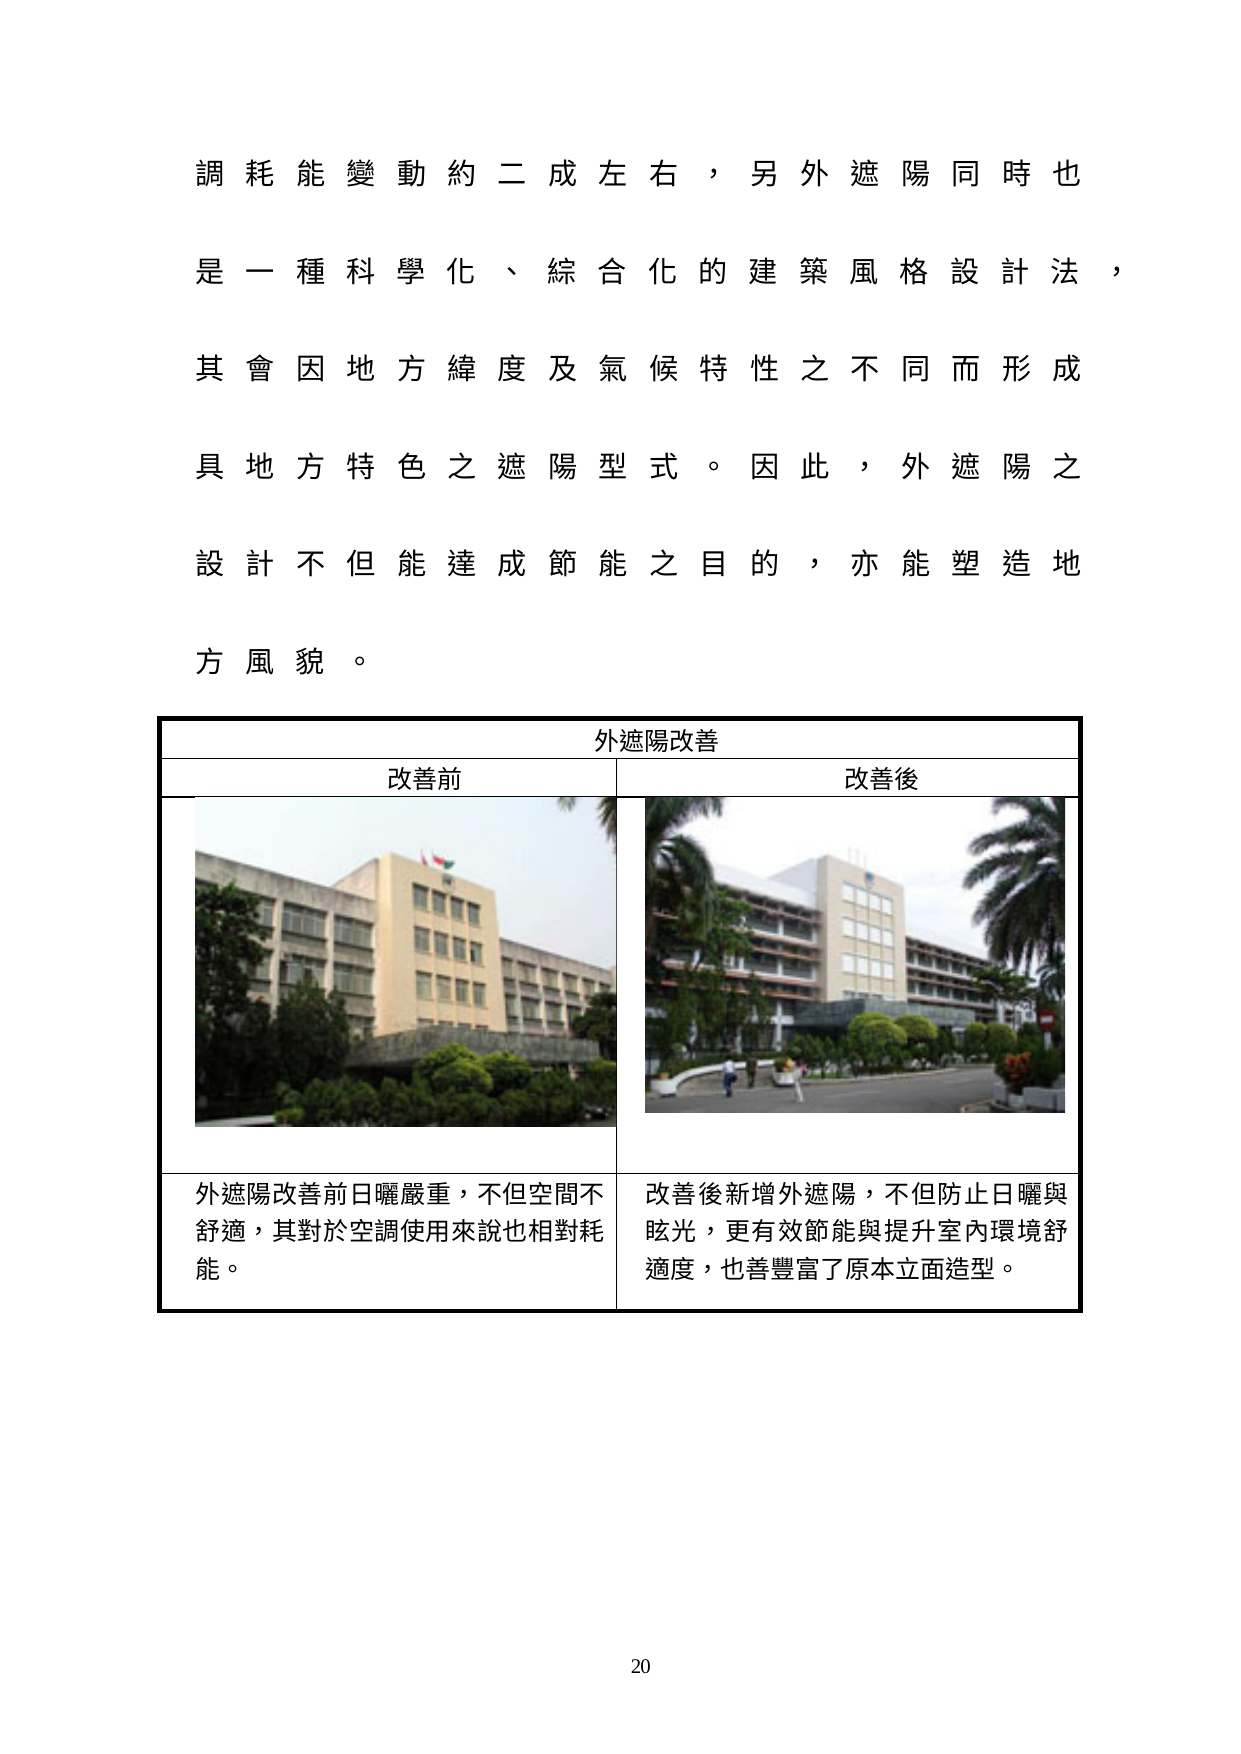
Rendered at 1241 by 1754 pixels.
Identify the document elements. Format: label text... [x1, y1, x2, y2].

text 外遮陽設計在亞熱帶地區是建築外殼節能改善最有效的方法之一，其影響整體空調耗能變動約二成左右，另外遮陽同時也是一種科學化、綜合化的建築風格設計法，其會因地方緯度及氣候特性之不同而形成具地方特色之遮陽型式。因此，外遮陽之設計不但能達成節能之目的，亦能塑造地方風貌。 [179, 134, 1102, 697]
table_cell 外遮陽改善前日曬嚴重，不但空間不舒適，其對於空調使用來說也相對耗能。 [162, 1174, 616, 1308]
table_cell 改善前 [162, 759, 616, 796]
table_cell 改善後 [617, 759, 1078, 796]
picture [645, 797, 1066, 1113]
picture [195, 797, 617, 1127]
table_header 外遮陽改善 [162, 721, 1078, 758]
table_cell 改善後新增外遮陽，不但防止日曬與眩光，更有效節能與提升室內環境舒適度，也善豐富了原本立面造型。 [617, 1174, 1078, 1308]
table_cell [162, 798, 617, 1172]
table_cell [617, 798, 1078, 1172]
